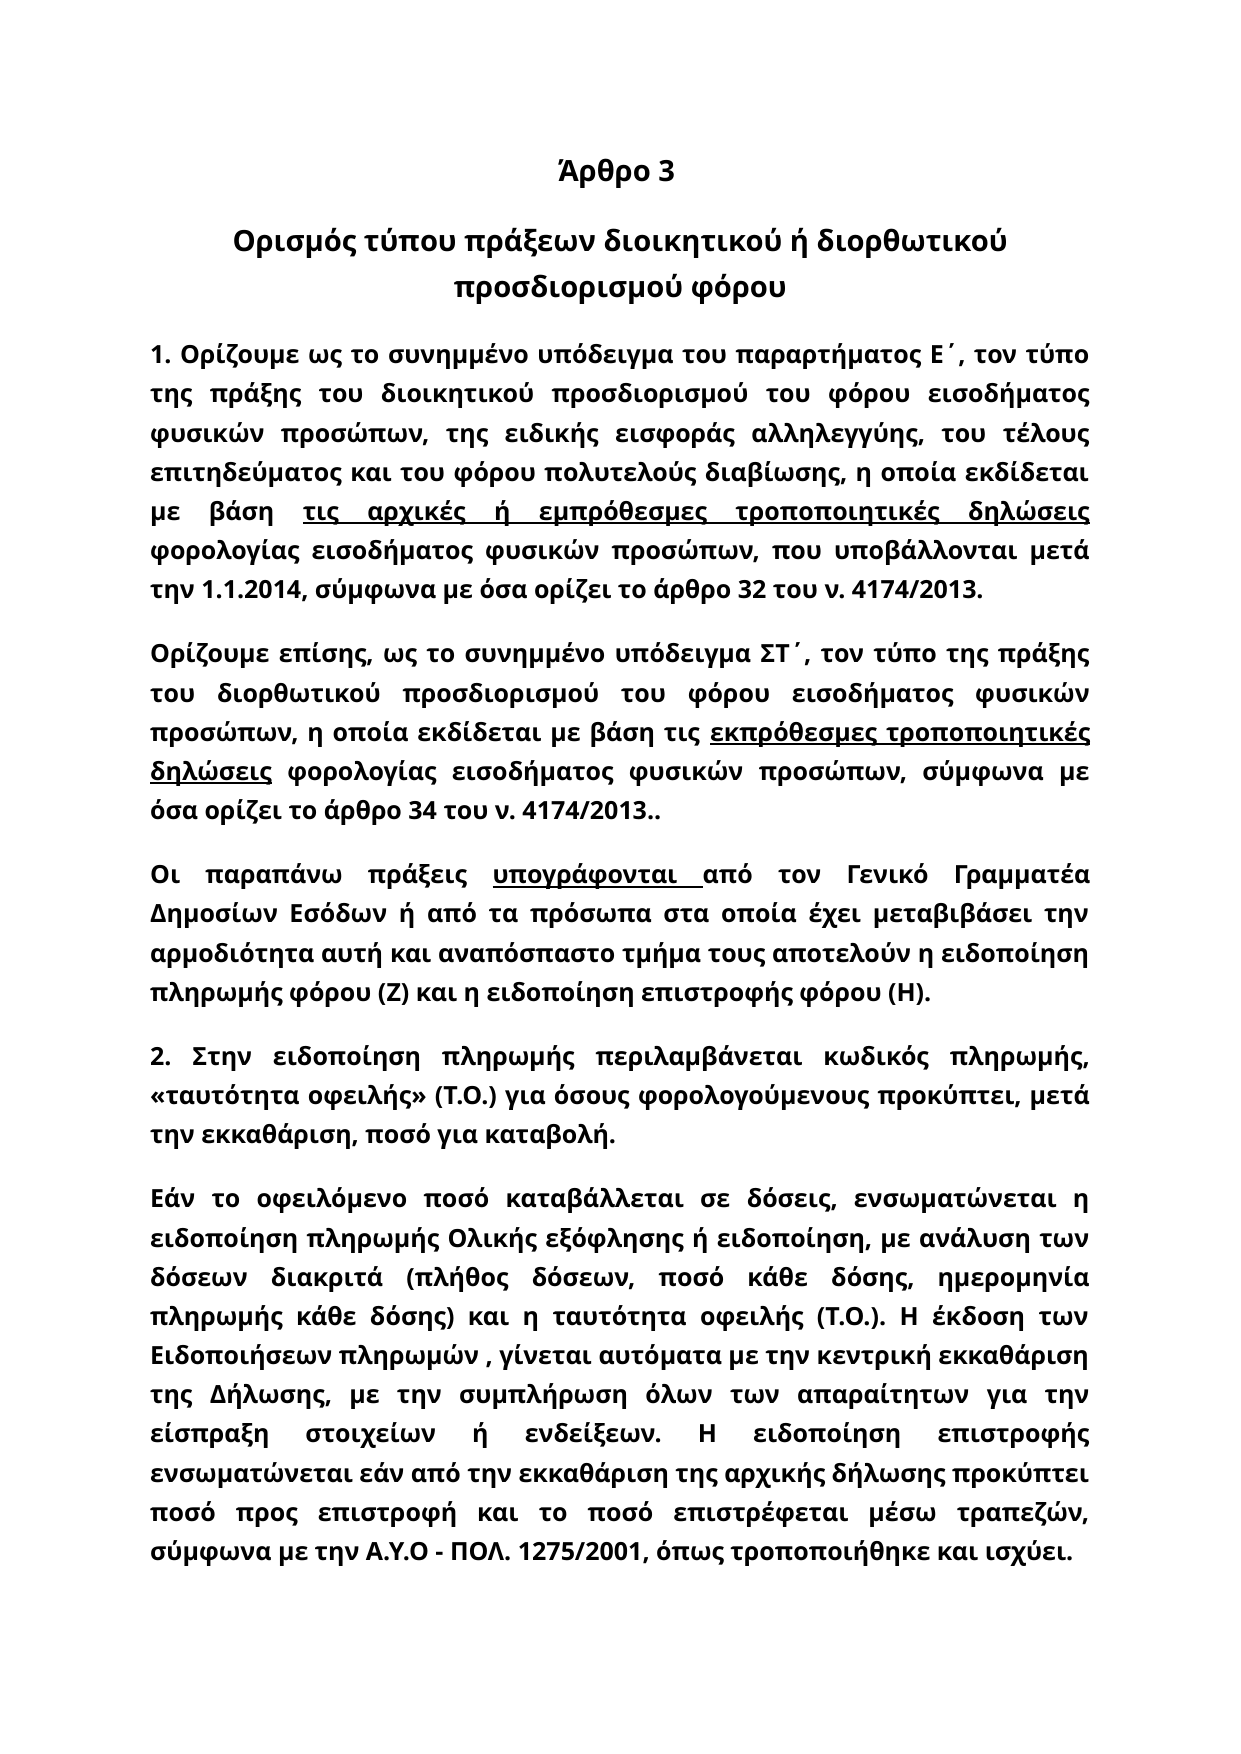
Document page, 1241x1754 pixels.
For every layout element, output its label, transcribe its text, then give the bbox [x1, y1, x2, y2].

text Οι παραπάνω πράξεις υπογράφονται από τον Γενικό Γραμματέα Δημοσίων Εσόδων ή από τα πρόσωπα στα οποία έχει μεταβιβάσει την αρμοδιότητα αυτή και αναπόσπαστο τμήμα τους αποτελούν η ειδοποίηση πληρωμής φόρου (Ζ) και η ειδοποίηση επιστροφής φόρου (Η). [150, 857, 1090, 1008]
text 2. Στην ειδοποίηση πληρωμής περιλαμβάνεται κωδικός πληρωμής, «ταυτότητα οφειλής» (Τ.Ο.) για όσους φορολογούμενους προκύπτει, μετά την εκκαθάριση, ποσό για καταβολή. [150, 1038, 1090, 1151]
text Εάν το οφειλόμενο ποσό καταβάλλεται σε δόσεις, ενσωματώνεται η ειδοποίηση πληρωμής Ολικής εξόφλησης ή ειδοποίηση, με ανάλυση των δόσεων διακριτά (πλήθος δόσεων, ποσό κάθε δόσης, ημερομηνία πληρωμής κάθε δόσης) και η ταυτότητα οφειλής (Τ.Ο.). Η έκδοση των Ειδοποιήσεων πληρωμών , γίνεται αυτόματα με την κεντρική εκκαθάριση της Δήλωσης, με την συμπλήρωση όλων των απαραίτητων για την είσπραξη στοιχείων ή ενδείξεων. Η ειδοποίηση επιστροφής ενσωματώνεται εάν από την εκκαθάριση της αρχικής δήλωσης προκύπτει ποσό προς επιστροφή και το ποσό επιστρέφεται μέσω τραπεζών, σύμφωνα με την Α.Υ.Ο - ΠΟΛ. 1275/2001, όπως τροποποιήθηκε και ισχύει. [150, 1181, 1090, 1568]
subtitle Ορισμός τύπου πράξεων διοικητικού ή διορθωτικού προσδιορισμού φόρου [150, 221, 1090, 306]
text Ορίζουμε επίσης, ως το συνημμένο υπόδειγμα ΣΤ΄, τον τύπο της πράξης του διορθωτικού προσδιορισμού του φόρου εισοδήματος φυσικών προσώπων, η οποία εκδίδεται με βάση τις εκπρόθεσμες τροποποιητικές δηλώσεις φορολογίας εισοδήματος φυσικών προσώπων, σύμφωνα με όσα ορίζει το άρθρο 34 του ν. 4174/2013.. [150, 636, 1090, 827]
text 1. Ορίζουμε ως το συνημμένο υπόδειγμα του παραρτήματος Ε΄, τον τύπο της πράξης του διοικητικού προσδιορισμού του φόρου εισοδήματος φυσικών προσώπων, της ειδικής εισφοράς αλληλεγγύης, του τέλους επιτηδεύματος και του φόρου πολυτελούς διαβίωσης, η οποία εκδίδεται με βάση τις αρχικές ή εμπρόθεσμες τροποποιητικές δηλώσεις φορολογίας εισοδήματος φυσικών προσώπων, που υποβάλλονται μετά την 1.1.2014, σύμφωνα με όσα ορίζει το άρθρο 32 του ν. 4174/2013. [150, 337, 1090, 606]
subtitle Άρθρο 3 [150, 150, 1090, 190]
